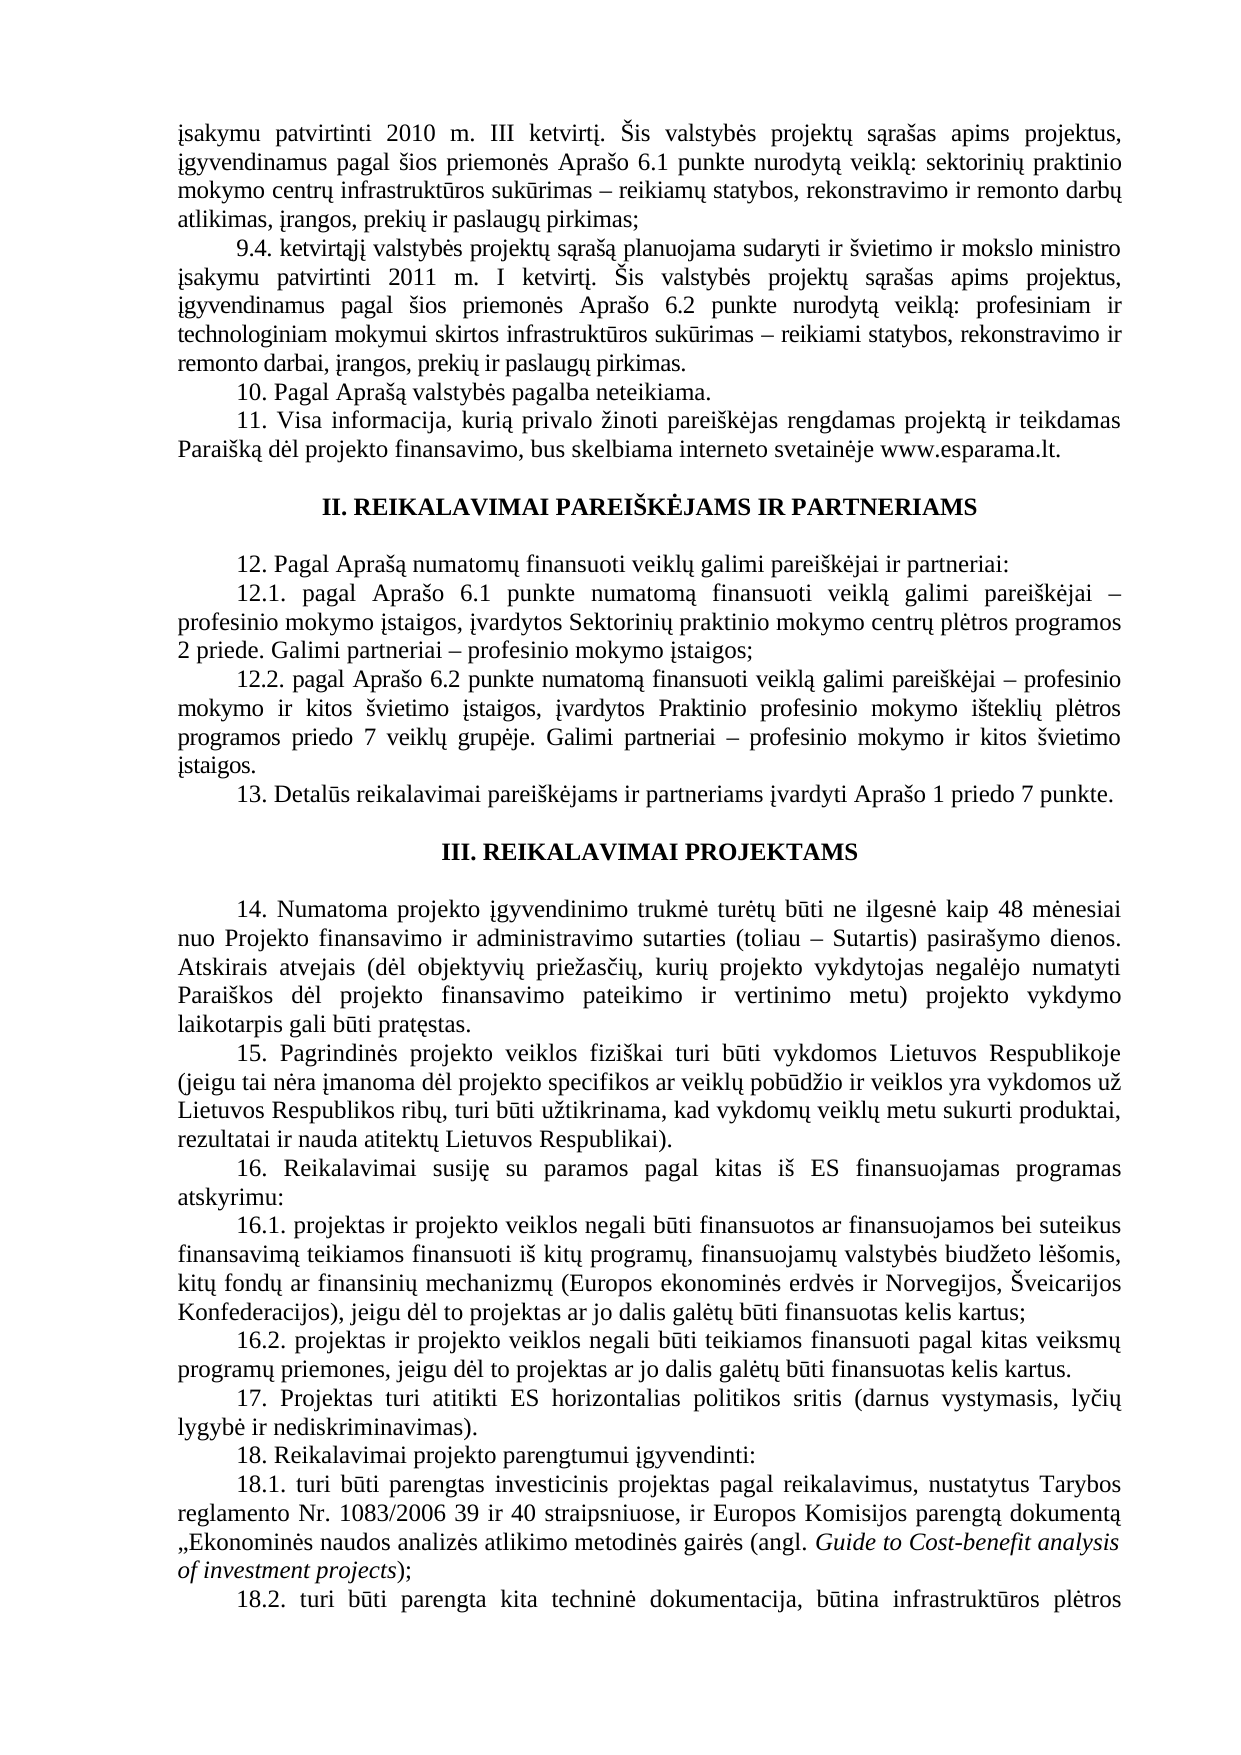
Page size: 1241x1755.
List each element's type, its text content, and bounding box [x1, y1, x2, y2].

text 17. Projektas turi atitikti ES horizontalias politikos sritis (darnus vystymasis, lyčių lygybė ir nediskriminavimas). [177, 1383, 1122, 1441]
text 12.2. pagal Aprašo 6.2 punkte numatomą finansuoti veiklą galimi pareiškėjai – profesinio mokymo ir kitos švietimo įstaigos, įvardytos Praktinio profesinio mokymo išteklių plėtros programos priedo 7 veiklų grupėje. Galimi partneriai – profesinio mokymo ir kitos švietimo įstaigos. [177, 664, 1122, 779]
text 18.2. turi būti parengta kita techninė dokumentacija, būtina infrastruktūros plėtros [177, 1584, 1122, 1613]
text II. REIKALAVIMAI PAREIŠKĖJAMS IR PARTNERIAMS [177, 492, 1122, 521]
text 18. Reikalavimai projekto parengtumui įgyvendinti: [177, 1441, 1122, 1469]
text 11. Visa informacija, kurią privalo žinoti pareiškėjas rengdamas projektą ir teikdamas Paraišką dėl projekto finansavimo, bus skelbiama interneto svetainėje www.esparama.lt. [177, 406, 1122, 463]
text įsakymu patvirtinti 2010 m. III ketvirtį. Šis valstybės projektų sąrašas apims projektus, įgyvendinamus pagal šios priemonės Aprašo 6.1 punkte nurodytą veiklą: sektorinių praktinio mokymo centrų infrastruktūros sukūrimas – reikiamų statybos, rekonstravimo ir remonto darbų atlikimas, įrangos, prekių ir paslaugų pirkimas; [177, 118, 1122, 233]
text 12.1. pagal Aprašo 6.1 punkte numatomą finansuoti veiklą galimi pareiškėjai – profesinio mokymo įstaigos, įvardytos Sektorinių praktinio mokymo centrų plėtros programos 2 priede. Galimi partneriai – profesinio mokymo įstaigos; [177, 578, 1122, 664]
text 16. Reikalavimai susiję su paramos pagal kitas iš ES finansuojamas programas atskyrimu: [177, 1153, 1122, 1211]
text 14. Numatoma projekto įgyvendinimo trukmė turėtų būti ne ilgesnė kaip 48 mėnesiai nuo Projekto finansavimo ir administravimo sutarties (toliau – Sutartis) pasirašymo dienos. Atskirais atvejais (dėl objektyvių priežasčių, kurių projekto vykdytojas negalėjo numatyti Paraiškos dėl projekto finansavimo pateikimo ir vertinimo metu) projekto vykdymo laikotarpis gali būti pratęstas. [177, 894, 1122, 1038]
text III. Reikalavimai projektams [177, 837, 1122, 866]
text 16.2. projektas ir projekto veiklos negali būti teikiamos finansuoti pagal kitas veiksmų programų priemones, jeigu dėl to projektas ar jo dalis galėtų būti finansuotas kelis kartus. [177, 1326, 1122, 1383]
text 13. Detalūs reikalavimai pareiškėjams ir partneriams įvardyti Aprašo 1 priedo 7 punkte. [177, 779, 1122, 808]
text 18.1. turi būti parengtas investicinis projektas pagal reikalavimus, nustatytus Tarybos reglamento Nr. 1083/2006 39 ir 40 straipsniuose, ir Europos Komisijos parengtą dokumentą „Ekonominės naudos analizės atlikimo metodinės gairės (angl. Guide to Cost-benefit analysis of investment projects); [177, 1469, 1122, 1584]
text 9.4. ketvirtąjį valstybės projektų sąrašą planuojama sudaryti ir švietimo ir mokslo ministro įsakymu patvirtinti 2011 m. I ketvirtį. Šis valstybės projektų sąrašas apims projektus, įgyvendinamus pagal šios priemonės Aprašo 6.2 punkte nurodytą veiklą: profesiniam ir technologiniam mokymui skirtos infrastruktūros sukūrimas – reikiami statybos, rekonstravimo ir remonto darbai, įrangos, prekių ir paslaugų pirkimas. [177, 233, 1122, 377]
text 12. Pagal Aprašą numatomų finansuoti veiklų galimi pareiškėjai ir partneriai: [177, 549, 1122, 578]
text 15. Pagrindinės projekto veiklos fiziškai turi būti vykdomos Lietuvos Respublikoje (jeigu tai nėra įmanoma dėl projekto specifikos ar veiklų pobūdžio ir veiklos yra vykdomos už Lietuvos Respublikos ribų, turi būti užtikrinama, kad vykdomų veiklų metu sukurti produktai, rezultatai ir nauda atitektų Lietuvos Respublikai). [177, 1038, 1122, 1153]
text 10. Pagal Aprašą valstybės pagalba neteikiama. [177, 377, 1122, 406]
text 16.1. projektas ir projekto veiklos negali būti finansuotos ar finansuojamos bei suteikus finansavimą teikiamos finansuoti iš kitų programų, finansuojamų valstybės biudžeto lėšomis, kitų fondų ar finansinių mechanizmų (Europos ekonominės erdvės ir Norvegijos, Šveicarijos Konfederacijos), jeigu dėl to projektas ar jo dalis galėtų būti finansuotas kelis kartus; [177, 1211, 1122, 1326]
